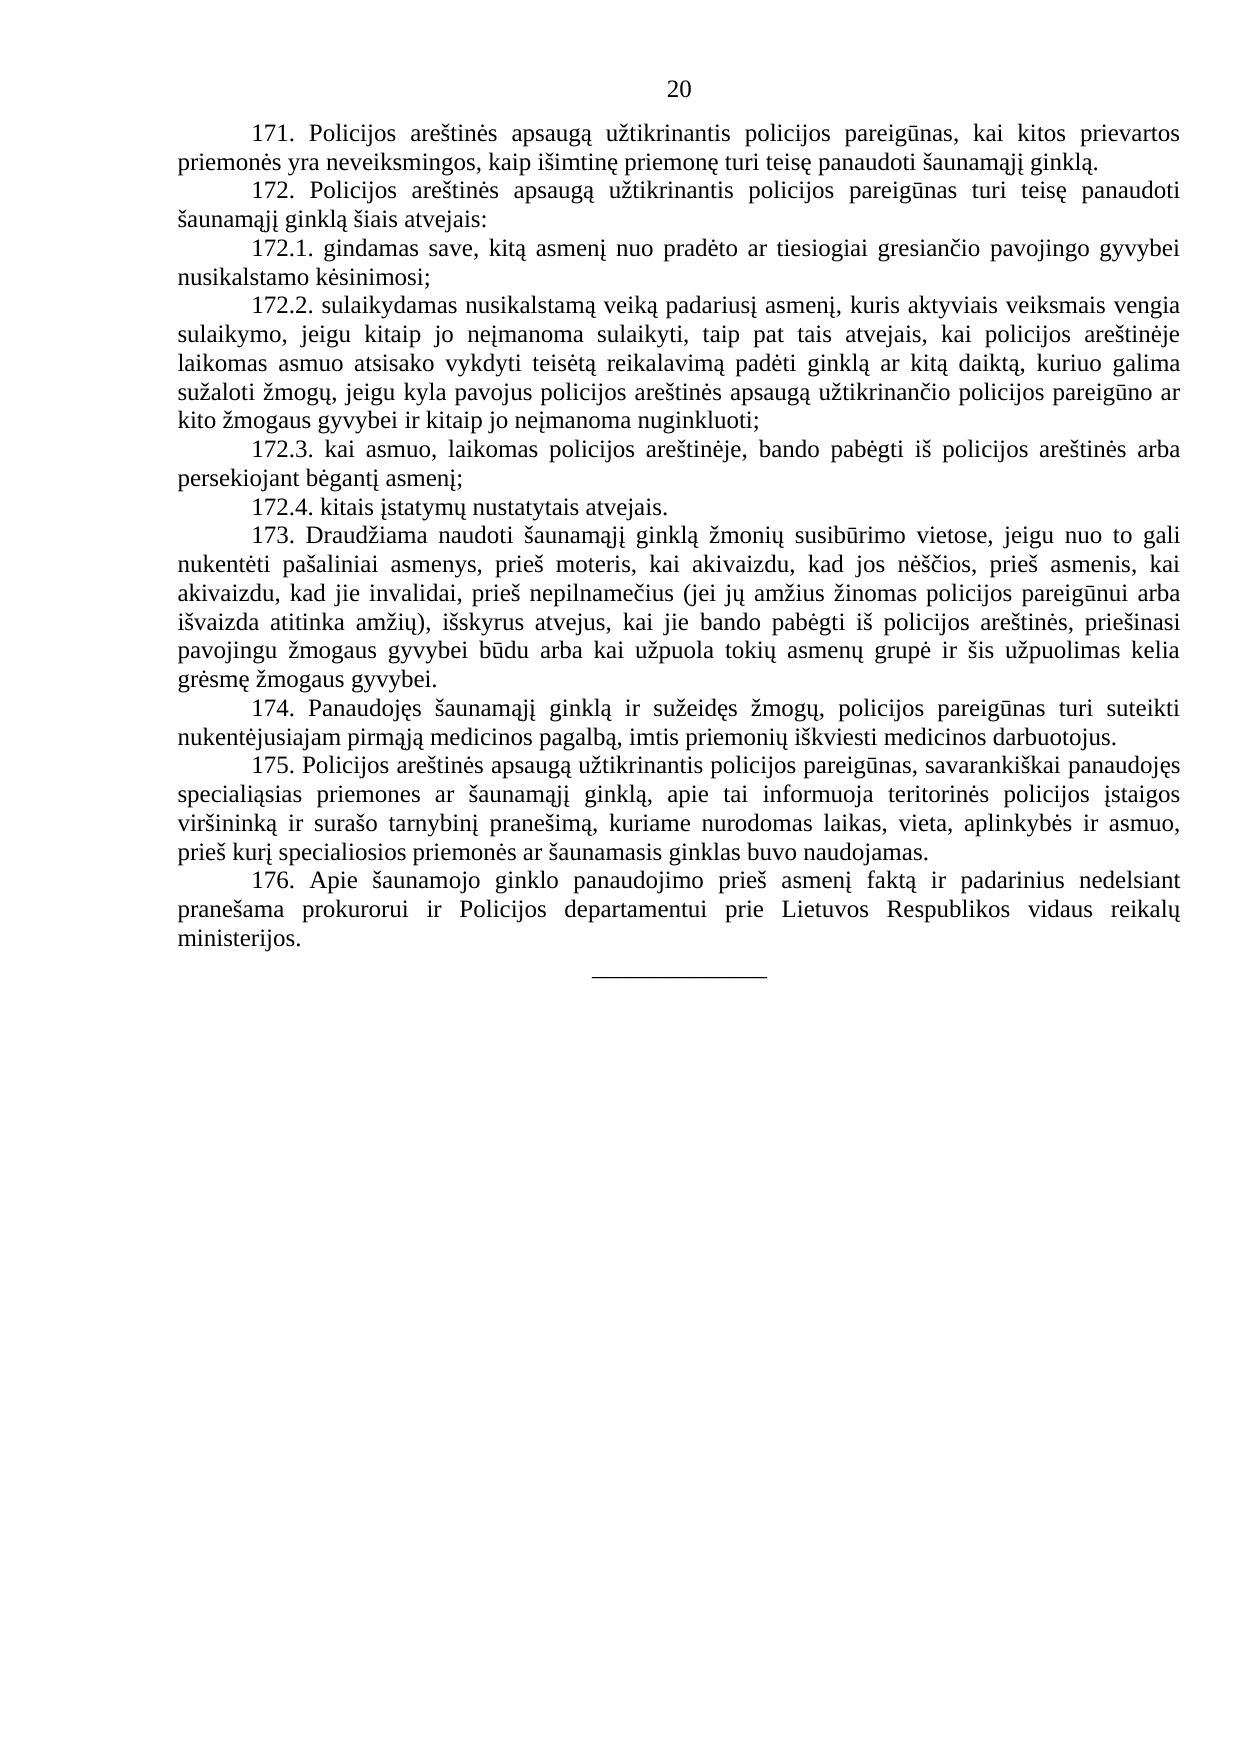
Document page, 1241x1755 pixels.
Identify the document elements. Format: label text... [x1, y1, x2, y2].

text 172. Policijos areštinės apsaugą užtikrinantis policijos pareigūnas turi teisę panaudoti šaunamąjį ginklą šiais atvejais: [177, 176, 1181, 233]
text 172.2. sulaikydamas nusikalstamą veiką padariusį asmenį, kuris aktyviais veiksmais vengia sulaikymo, jeigu kitaip jo neįmanoma sulaikyti, taip pat tais atvejais, kai policijos areštinėje laikomas asmuo atsisako vykdyti teisėtą reikalavimą padėti ginklą ar kitą daiktą, kuriuo galima sužaloti žmogų, jeigu kyla pavojus policijos areštinės apsaugą užtikrinančio policijos pareigūno ar kito žmogaus gyvybei ir kitaip jo neįmanoma nuginkluoti; [177, 291, 1181, 434]
text 172.4. kitais įstatymų nustatytais atvejais. [177, 492, 1181, 521]
text 171. Policijos areštinės apsaugą užtikrinantis policijos pareigūnas, kai kitos prievartos priemonės yra neveiksmingos, kaip išimtinę priemonę turi teisę panaudoti šaunamąjį ginklą. [177, 118, 1181, 176]
text 174. Panaudojęs šaunamąjį ginklą ir sužeidęs žmogų, policijos pareigūnas turi suteikti nukentėjusiajam pirmąją medicinos pagalbą, imtis priemonių iškviesti medicinos darbuotojus. [177, 693, 1181, 751]
text 173. Draudžiama naudoti šaunamąjį ginklą žmonių susibūrimo vietose, jeigu nuo to gali nukentėti pašaliniai asmenys, prieš moteris, kai akivaizdu, kad jos nėščios, prieš asmenis, kai akivaizdu, kad jie invalidai, prieš nepilnamečius (jei jų amžius žinomas policijos pareigūnui arba išvaizda atitinka amžių), išskyrus atvejus, kai jie bando pabėgti iš policijos areštinės, priešinasi pavojingu žmogaus gyvybei būdu arba kai užpuola tokių asmenų grupė ir šis užpuolimas kelia grėsmę žmogaus gyvybei. [177, 521, 1181, 693]
text ______________ [177, 952, 1181, 981]
text 172.1. gindamas save, kitą asmenį nuo pradėto ar tiesiogiai gresiančio pavojingo gyvybei nusikalstamo kėsinimosi; [177, 233, 1181, 291]
text 175. Policijos areštinės apsaugą užtikrinantis policijos pareigūnas, savarankiškai panaudojęs specialiąsias priemones ar šaunamąjį ginklą, apie tai informuoja teritorinės policijos įstaigos viršininką ir surašo tarnybinį pranešimą, kuriame nurodomas laikas, vieta, aplinkybės ir asmuo, prieš kurį specialiosios priemonės ar šaunamasis ginklas buvo naudojamas. [177, 751, 1181, 866]
text 172.3. kai asmuo, laikomas policijos areštinėje, bando pabėgti iš policijos areštinės arba persekiojant bėgantį asmenį; [177, 434, 1181, 492]
text 176. Apie šaunamojo ginklo panaudojimo prieš asmenį faktą ir padarinius nedelsiant pranešama prokurorui ir Policijos departamentui prie Lietuvos Respublikos vidaus reikalų ministerijos. [177, 866, 1181, 952]
